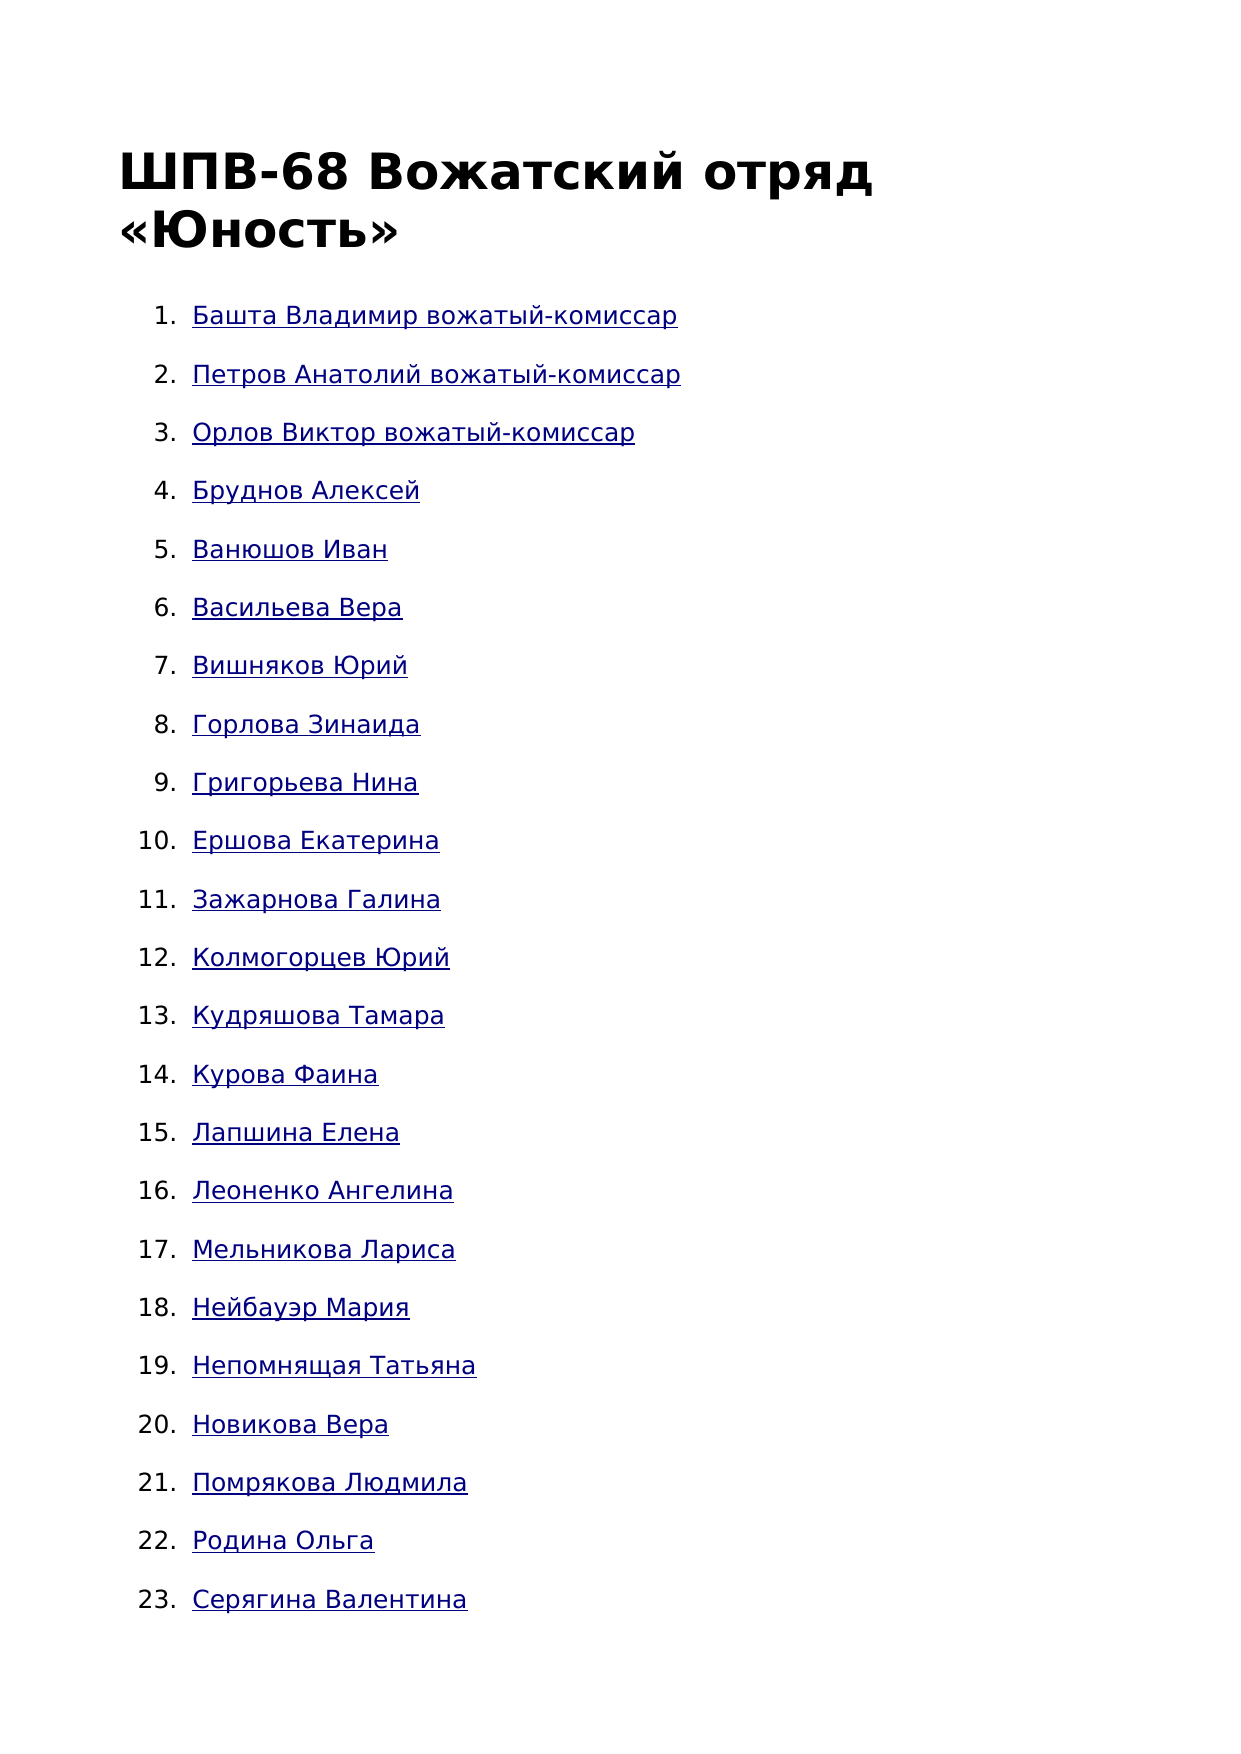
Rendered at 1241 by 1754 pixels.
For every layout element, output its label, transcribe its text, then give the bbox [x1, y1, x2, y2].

list Бруднов Алексей [177, 477, 1122, 535]
list Новикова Вера [177, 1410, 1122, 1468]
list Колмогорцев Юрий [177, 943, 1122, 1002]
list Григорьева Нина [177, 768, 1122, 827]
list Лапшина Елена [177, 1118, 1122, 1177]
list Башта Владимир вожатый-комиссар [177, 302, 1122, 360]
list Ванюшов Иван [177, 535, 1122, 593]
list Горлова Зинаида [177, 710, 1122, 768]
list Родина Ольга [177, 1527, 1122, 1585]
list Васильева Вера [177, 593, 1122, 652]
list Зажарнова Галина [177, 885, 1122, 943]
list Нейбауэр Мария [177, 1293, 1122, 1352]
list Петров Анатолий вожатый-комиссар [177, 360, 1122, 418]
list Помрякова Людмила [177, 1468, 1122, 1527]
list Вишняков Юрий [177, 652, 1122, 710]
list Орлов Виктор вожатый-комиссар [177, 418, 1122, 477]
list Ершова Екатерина [177, 827, 1122, 885]
list Леоненко Ангелина [177, 1177, 1122, 1235]
list Кудряшова Тамара [177, 1002, 1122, 1060]
list Курова Фаина [177, 1060, 1122, 1118]
list Непомнящая Татьяна [177, 1352, 1122, 1410]
list Мельникова Лариса [177, 1235, 1122, 1293]
list Серягина Валентина [177, 1585, 1122, 1614]
subtitle ШПВ-68 Вожатский отряд «Юность» [118, 143, 1122, 259]
